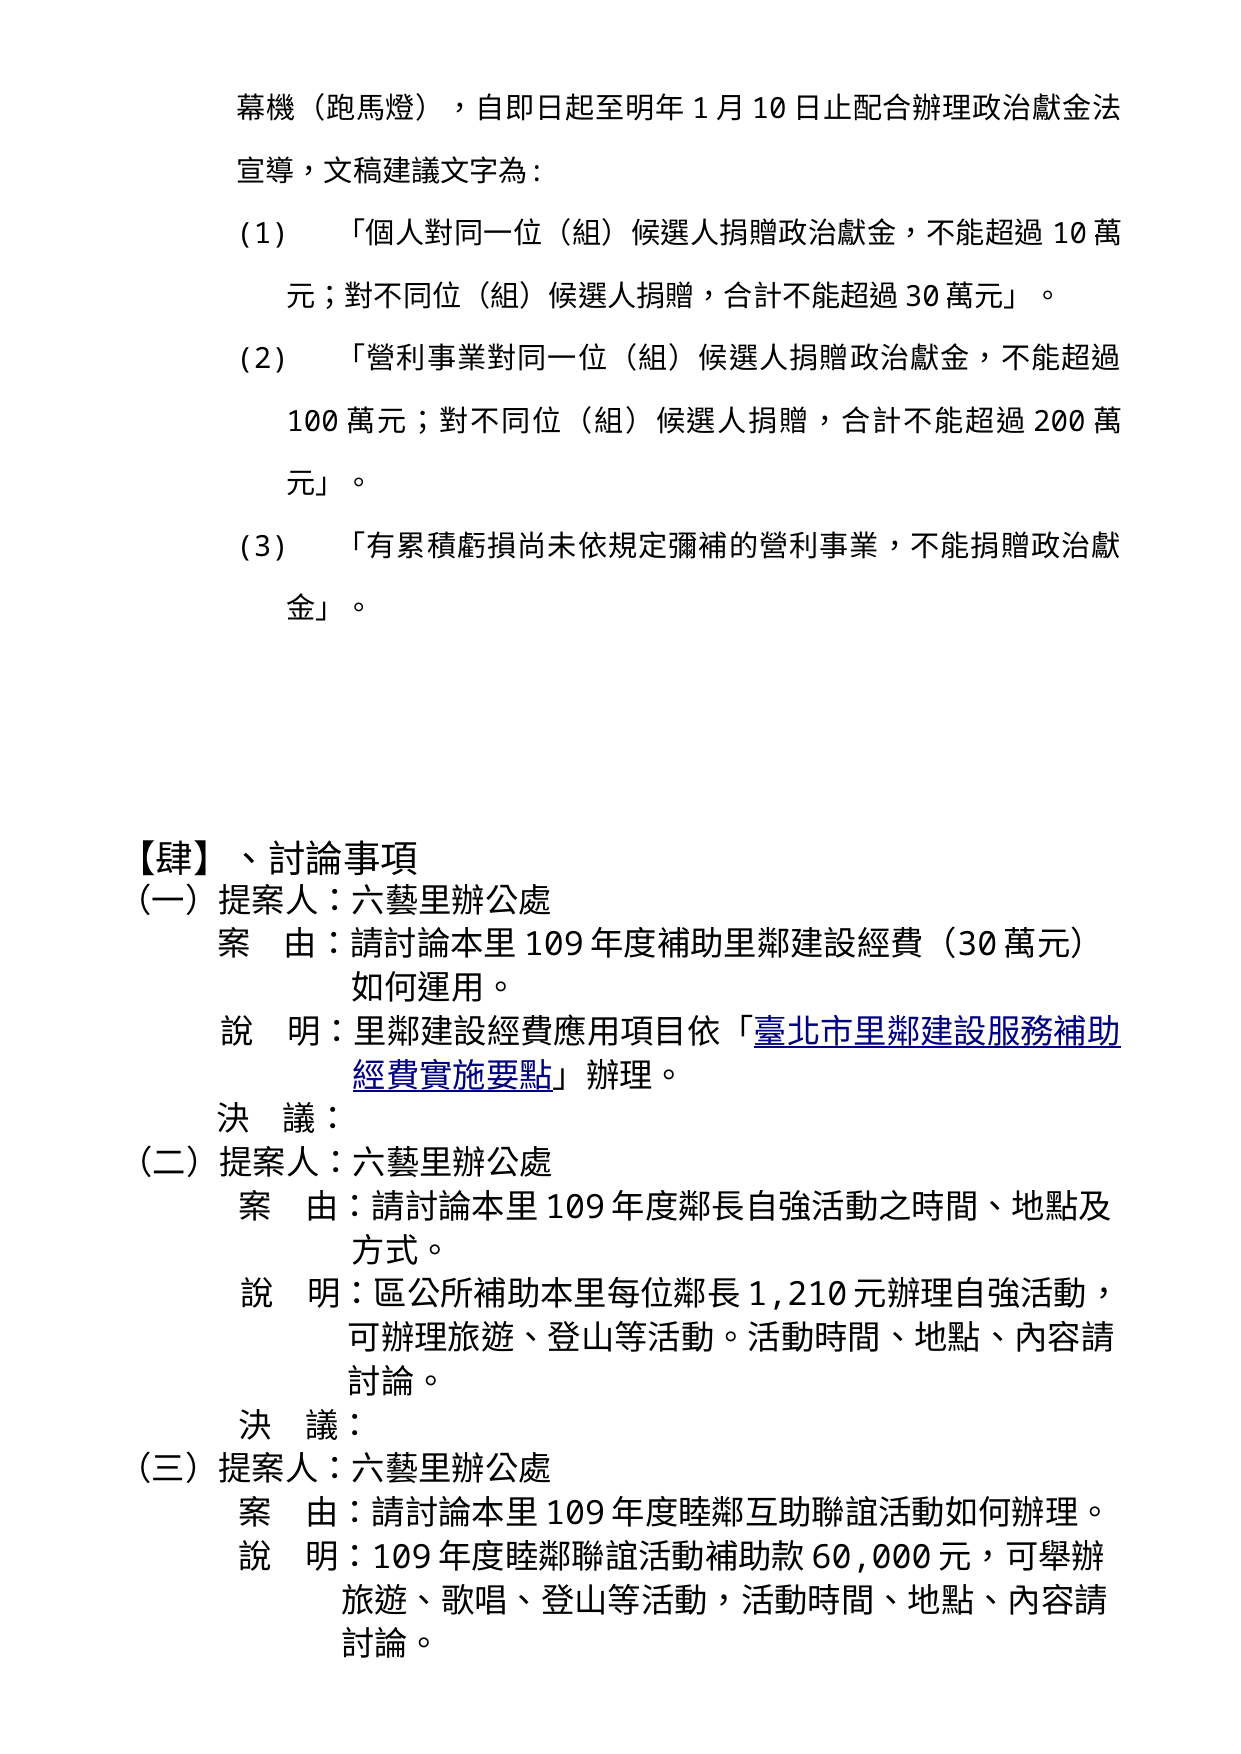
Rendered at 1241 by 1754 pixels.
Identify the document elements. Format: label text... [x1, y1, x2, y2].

text 說 明：109年度睦鄰聯誼活動補助款60,000元，可舉辦旅遊、歌唱、登山等活動，活動時間、地點、內容請討論。 [118, 1533, 1122, 1664]
text （三）提案人：六藝里辦公處 [118, 1446, 1122, 1489]
text （二）提案人：六藝里辦公處 [118, 1139, 1122, 1183]
text 案 由：請討論本里109年度補助里鄰建設經費（30萬元）如何運用。 [217, 921, 1122, 1008]
list 幕機（跑馬燈），自即日起至明年1月10日止配合辦理政治獻金法宣導，文稿建議文字為: [236, 64, 1122, 189]
list 「有累積虧損尚未依規定彌補的營利事業，不能捐贈政治獻金」。 [236, 502, 1122, 627]
text 案 由：請討論本里109年度睦鄰互助聯誼活動如何辦理。 [118, 1489, 1122, 1533]
list 「營利事業對同一位（組）候選人捐贈政治獻金，不能超過100萬元；對不同位（組）候選人捐贈，合計不能超過200萬元」。 [236, 314, 1122, 502]
text 說 明：里鄰建設經費應用項目依「臺北市里鄰建設服務補助經費實施要點」辦理。 [220, 1008, 1122, 1096]
text 決 議： [118, 1402, 1122, 1446]
text 【肆】、討論事項 [118, 814, 1122, 877]
list 「個人對同一位（組）候選人捐贈政治獻金，不能超過10萬元；對不同位（組）候選人捐贈，合計不能超過30萬元」。 [236, 189, 1122, 314]
text 決 議： [216, 1096, 1122, 1139]
text 案 由：請討論本里109年度鄰長自強活動之時間、地點及方式。 [118, 1183, 1122, 1271]
text 說 明：區公所補助本里每位鄰長1,210元辦理自強活動，可辦理旅遊、登山等活動。活動時間、地點、內容請討論。 [140, 1271, 1122, 1402]
text （一）提案人：六藝里辦公處 [118, 877, 1122, 921]
